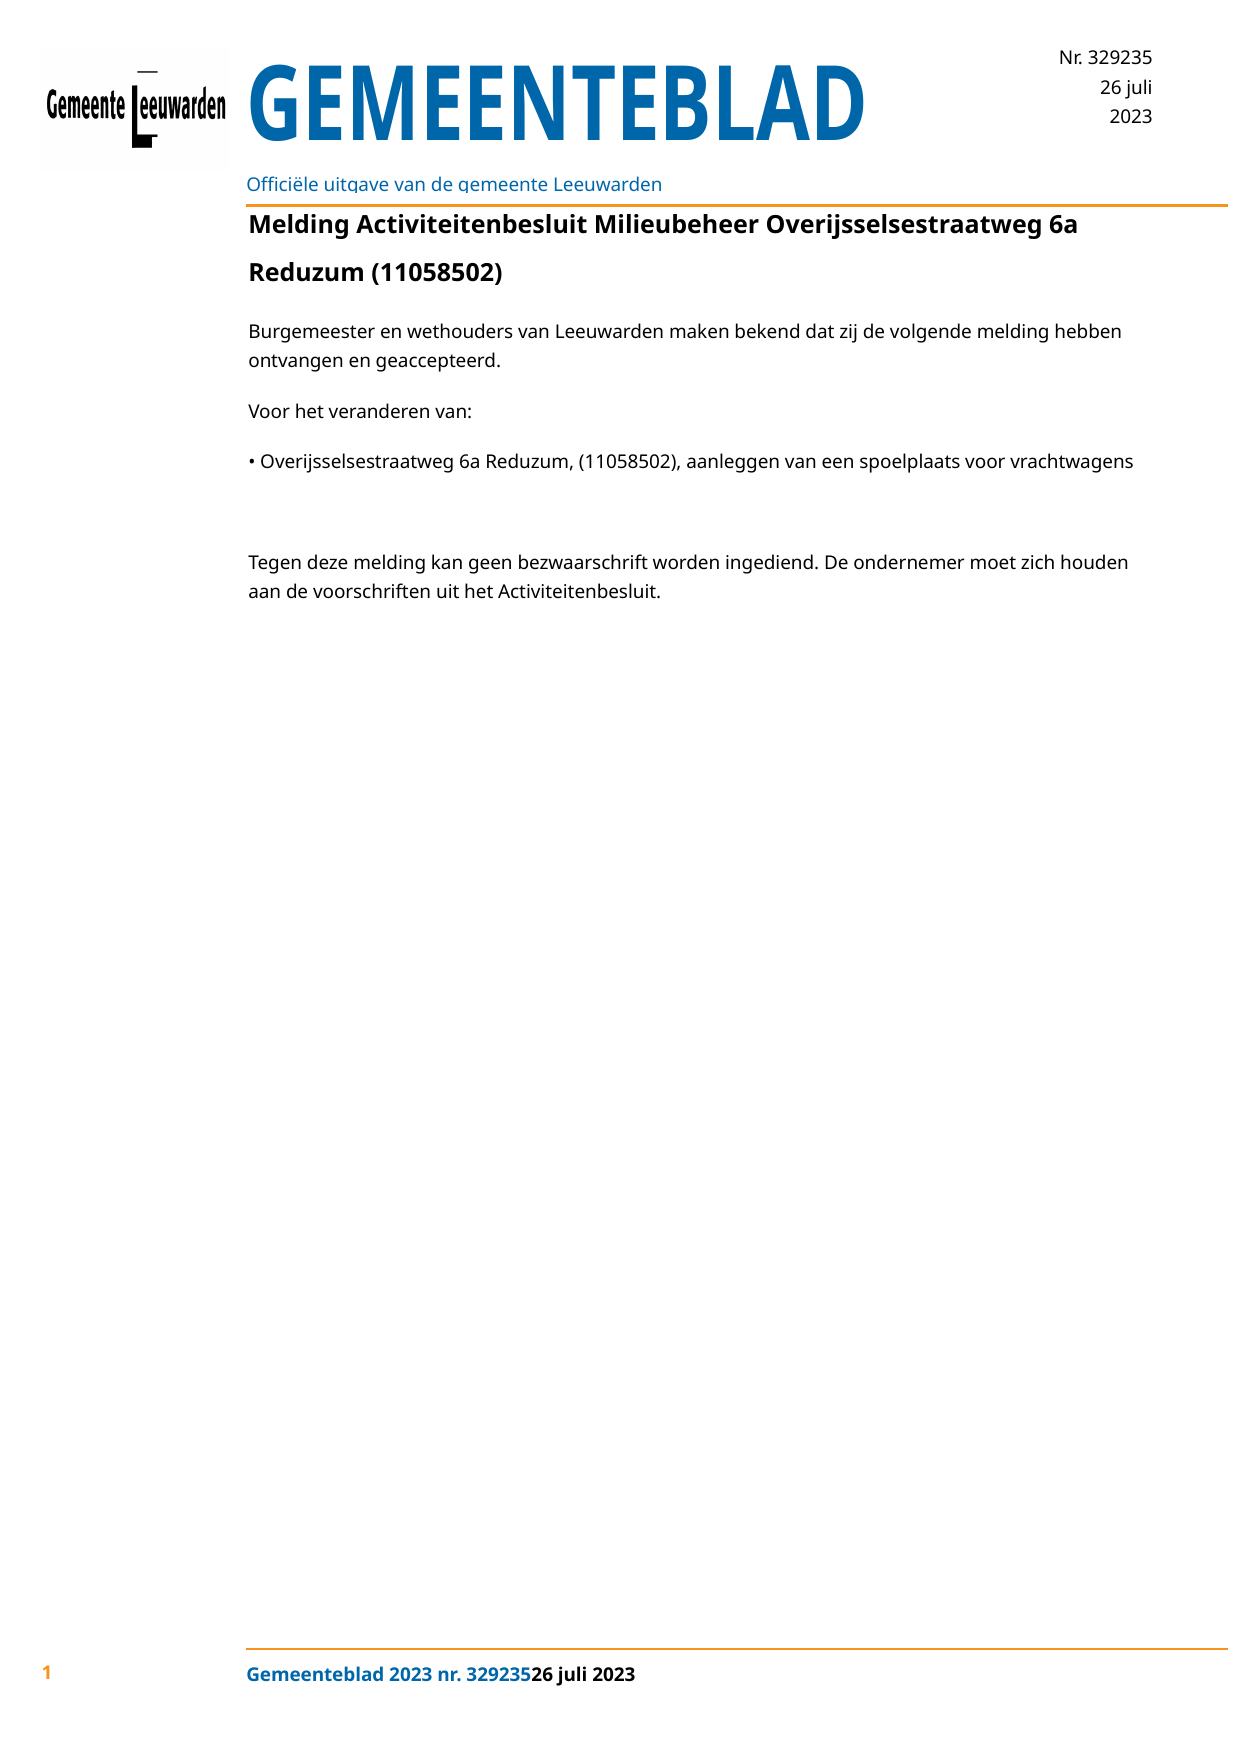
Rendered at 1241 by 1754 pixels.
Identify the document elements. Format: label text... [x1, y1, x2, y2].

text Burgemeester en wethouders van Leeuwarden maken bekend dat zij de volgende melding hebben ontvangen en geaccepteerd. [248, 318, 1152, 373]
picture [41, 47, 231, 172]
text Voor het veranderen van: [248, 398, 1152, 424]
text Melding Activiteitenbesluit Milieubeheer Overijsselsestraatweg 6a Reduzum (11058502) [248, 207, 1152, 288]
text Tegen deze melding kan geen bezwaarschrift worden ingediend. De ondernemer moet zich houden aan de voorschriften uit het Activiteitenbesluit. [248, 549, 1152, 604]
text • Overijsselsestraatweg 6a Reduzum, (11058502), aanleggen van een spoelplaats voor vrachtwagens [248, 448, 1152, 474]
